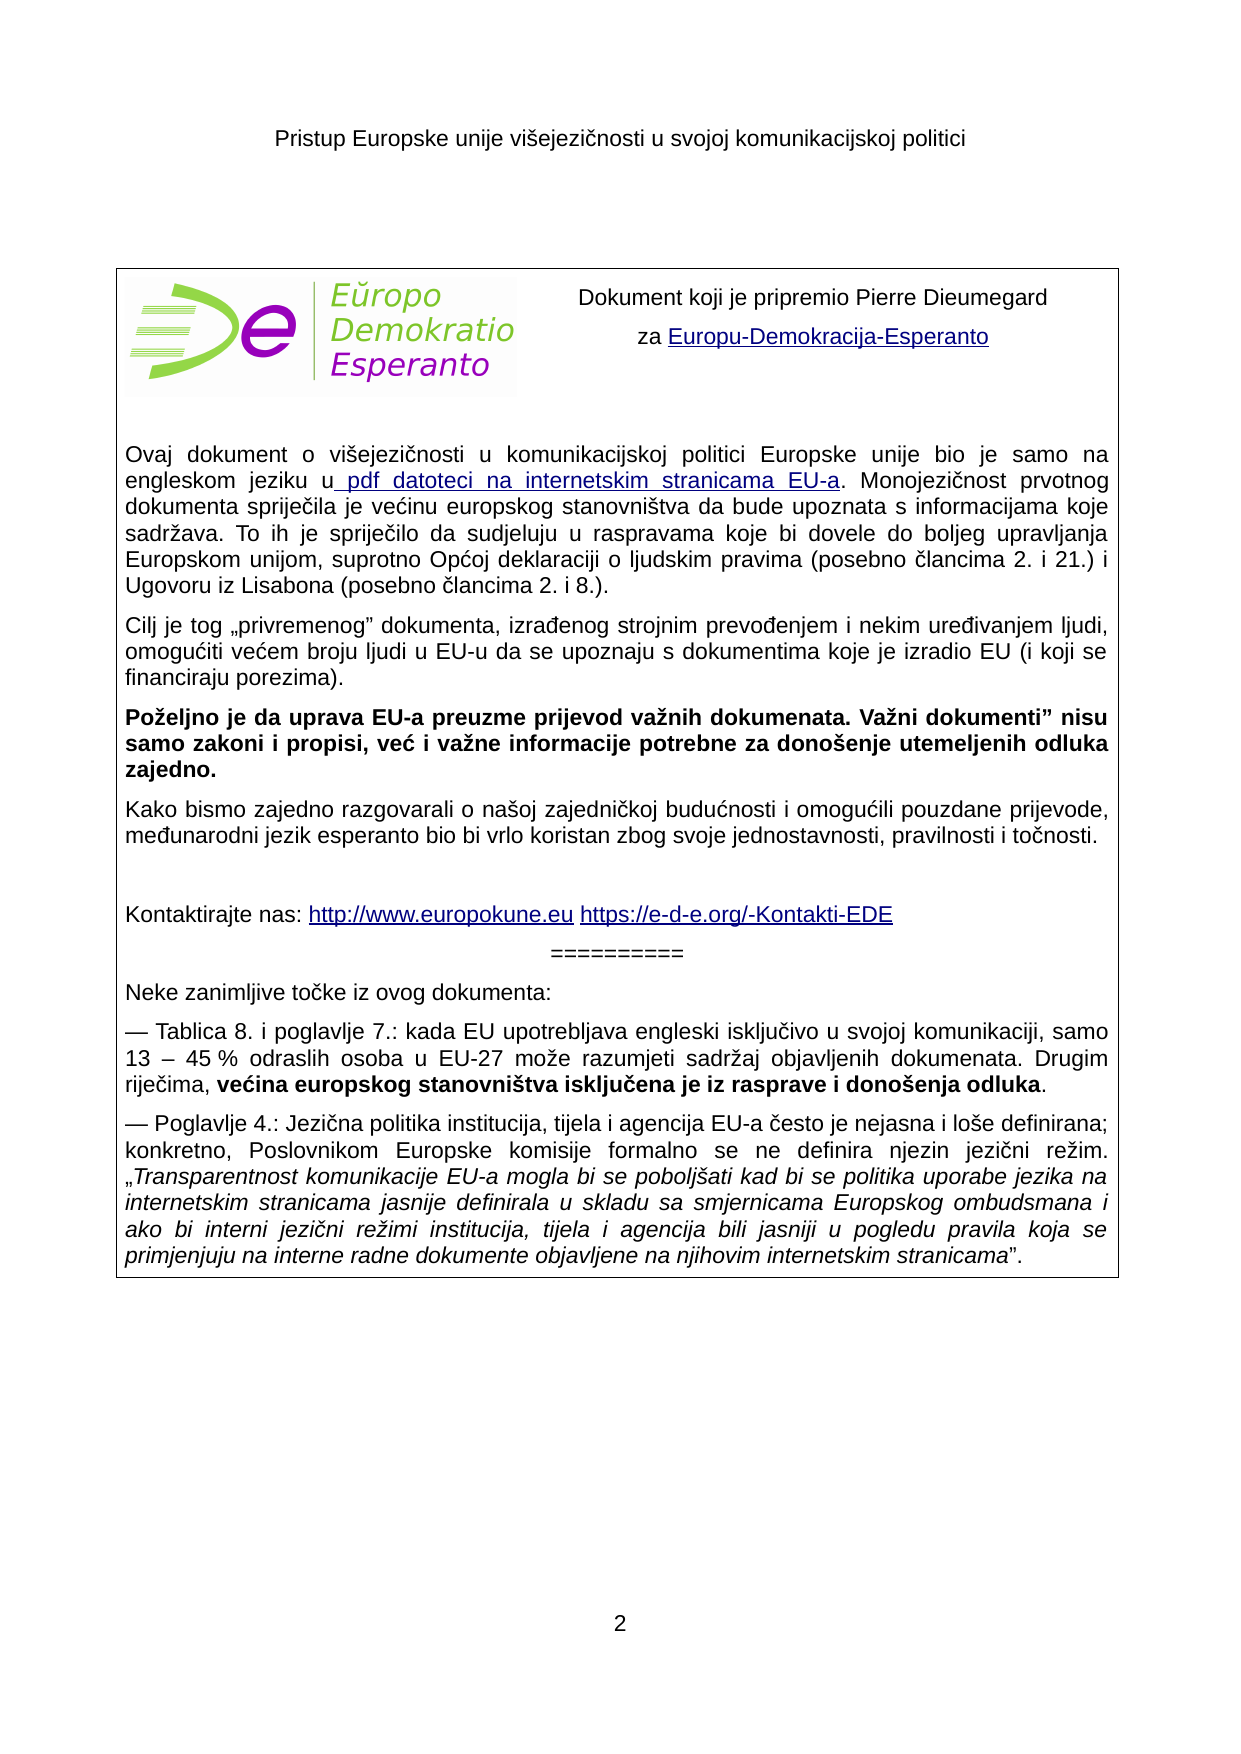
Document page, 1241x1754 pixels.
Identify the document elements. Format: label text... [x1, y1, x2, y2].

text ========== [125, 940, 1109, 966]
text Poželjno je da uprava EU-a preuzme prijevod važnih dokumenata. Važni dokumenti” nisu samo zakoni i propisi, već i važne informacije potrebne za donošenje utemeljenih odluka zajedno. [125, 704, 1109, 783]
text Ovaj dokument o višejezičnosti u komunikacijskoj politici Europske unije bio je samo na engleskom jeziku u pdf datoteci na internetskim stranicama EU-a. Monojezičnost prvotnog dokumenta spriječila je većinu europskog stanovništva da bude upoznata s informacijama koje sadržava. To ih je spriječilo da sudjeluju u raspravama koje bi dovele do boljeg upravljanja Europskom unijom, suprotno Općoj deklaraciji o ljudskim pravima (posebno člancima 2. i 21.) i Ugovoru iz Lisabona (posebno člancima 2. i 8.). [125, 441, 1109, 599]
text za Europu-Demokracija-Esperanto [517, 323, 1109, 349]
text Dokument koji je pripremio Pierre Dieumegard [517, 283, 1109, 310]
text — Tablica 8. i poglavlje 7.: kada EU upotrebljava engleski isključivo u svojoj komunikaciji, samo 13 – 45 % odraslih osoba u EU-27 može razumjeti sadržaj objavljenih dokumenata. Drugim riječima, većina europskog stanovništva isključena je iz rasprave i donošenja odluka. [125, 1018, 1109, 1097]
picture [124, 277, 517, 397]
text Neke zanimljive točke iz ovog dokumenta: [125, 979, 1109, 1005]
text — Poglavlje 4.: Jezična politika institucija, tijela i agencija EU-a često je nejasna i loše definirana; konkretno, Poslovnikom Europske komisije formalno se ne definira njezin jezični režim. „Transparentnost komunikacije EU-a mogla bi se poboljšati kad bi se politika uporabe jezika na internetskim stranicama jasnije definirala u skladu sa smjernicama Europskog ombudsmana i ako bi interni jezični režimi institucija, tijela i agencija bili jasniji u pogledu pravila koja se primjenjuju na interne radne dokumente objavljene na njihovim internetskim stranicama”. [125, 1110, 1109, 1268]
text Kako bismo zajedno razgovarali o našoj zajedničkoj budućnosti i omogućili pouzdane prijevode, međunarodni jezik esperanto bio bi vrlo koristan zbog svoje jednostavnosti, pravilnosti i točnosti. [125, 796, 1109, 848]
text Cilj je tog „privremenog” dokumenta, izrađenog strojnim prevođenjem i nekim uređivanjem ljudi, omogućiti većem broju ljudi u EU-u da se upoznaju s dokumentima koje je izradio EU (i koji se financiraju porezima). [125, 612, 1109, 691]
text Kontaktirajte nas: http://www.europokune.eu https://e-d-e.org/-Kontakti-EDE [125, 901, 1109, 927]
